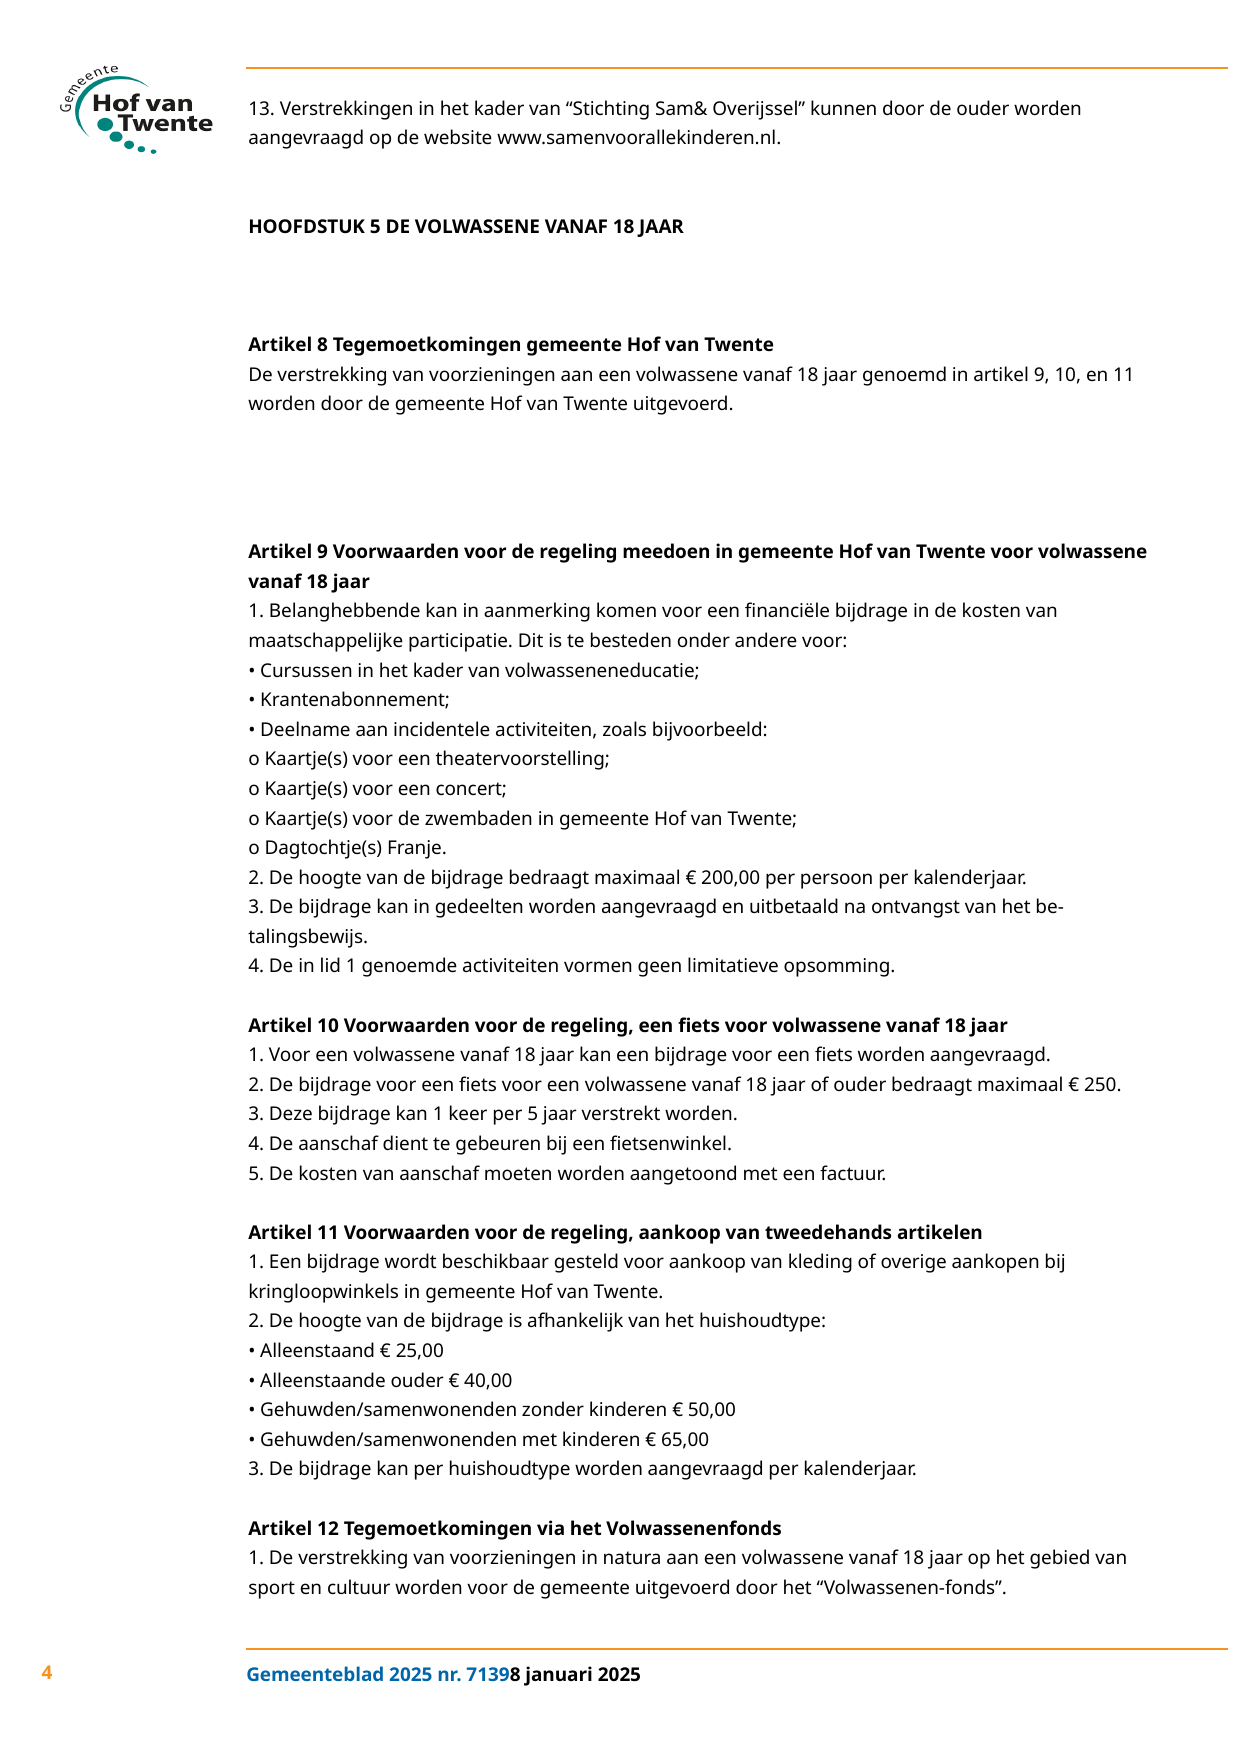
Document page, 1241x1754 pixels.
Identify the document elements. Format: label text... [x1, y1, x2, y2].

text • Gehuwden/samenwonenden zonder kinderen € 50,00 [248, 1396, 1152, 1422]
text • Gehuwden/samenwonenden met kinderen € 65,00 [248, 1426, 1152, 1452]
text 1. De verstrekking van voorzieningen in natura aan een volwassene vanaf 18 jaar op het gebied van sport en cultuur worden voor de gemeente uitgevoerd door het “Volwassenen-fonds”. [248, 1544, 1152, 1600]
text De verstrekking van voorzieningen aan een volwassene vanaf 18 jaar genoemd in artikel 9, 10, en 11 worden door de gemeente Hof van Twente uitgevoerd. [248, 361, 1152, 416]
text HOOFDSTUK 5 DE VOLWASSENE VANAF 18 JAAR [248, 213, 1152, 239]
text o Kaartje(s) voor de zwembaden in gemeente Hof van Twente; [248, 805, 1152, 831]
text Artikel 10 Voorwaarden voor de regeling, een fiets voor volwassene vanaf 18 jaar [248, 1012, 1152, 1038]
text 2. De bijdrage voor een fiets voor een volwassene vanaf 18 jaar of ouder bedraagt maximaal € 250. [248, 1071, 1152, 1097]
text Artikel 8 Tegemoetkomingen gemeente Hof van Twente [248, 331, 1152, 357]
text 3. De bijdrage kan per huishoudtype worden aangevraagd per kalenderjaar. [248, 1456, 1152, 1481]
text 2. De hoogte van de bijdrage is afhankelijk van het huishoudtype: [248, 1308, 1152, 1333]
text • Cursussen in het kader van volwasseneneducatie; [248, 657, 1152, 683]
text o Kaartje(s) voor een theatervoorstelling; [248, 746, 1152, 771]
text 3. De bijdrage kan in gedeelten worden aangevraagd en uitbetaald na ontvangst van het be-talingsbewijs. [248, 893, 1152, 949]
text • Deelname aan incidentele activiteiten, zoals bijvoorbeeld: [248, 716, 1152, 742]
text o Kaartje(s) voor een concert; [248, 775, 1152, 801]
text 1. Voor een volwassene vanaf 18 jaar kan een bijdrage voor een fiets worden aangevraagd. [248, 1041, 1152, 1067]
text 1. Belanghebbende kan in aanmerking komen voor een financiële bijdrage in de kosten van maatschappelijke participatie. Dit is te besteden onder andere voor: [248, 598, 1152, 653]
text 3. Deze bijdrage kan 1 keer per 5 jaar verstrekt worden. [248, 1101, 1152, 1126]
text • Krantenabonnement; [248, 686, 1152, 712]
picture [41, 47, 231, 172]
text 13. Verstrekkingen in het kader van “Stichting Sam& Overijssel” kunnen door de ouder worden aangevraagd op de website www.samenvoorallekinderen.nl. [248, 95, 1152, 150]
text Artikel 12 Tegemoetkomingen via het Volwassenenfonds [248, 1515, 1152, 1541]
text 2. De hoogte van de bijdrage bedraagt maximaal € 200,00 per persoon per kalenderjaar. [248, 864, 1152, 890]
text 1. Een bijdrage wordt beschikbaar gesteld voor aankoop van kleding of overige aankopen bij kringloopwinkels in gemeente Hof van Twente. [248, 1248, 1152, 1304]
text 4. De in lid 1 genoemde activiteiten vormen geen limitatieve opsomming. [248, 953, 1152, 978]
text o Dagtochtje(s) Franje. [248, 834, 1152, 860]
text Artikel 9 Voorwaarden voor de regeling meedoen in gemeente Hof van Twente voor volwassene vanaf 18 jaar [248, 538, 1152, 594]
text • Alleenstaande ouder € 40,00 [248, 1367, 1152, 1393]
text Artikel 11 Voorwaarden voor de regeling, aankoop van tweedehands artikelen [248, 1219, 1152, 1245]
text 5. De kosten van aanschaf moeten worden aangetoond met een factuur. [248, 1160, 1152, 1186]
text 4. De aanschaf dient te gebeuren bij een fietsenwinkel. [248, 1130, 1152, 1156]
text • Alleenstaand € 25,00 [248, 1337, 1152, 1363]
